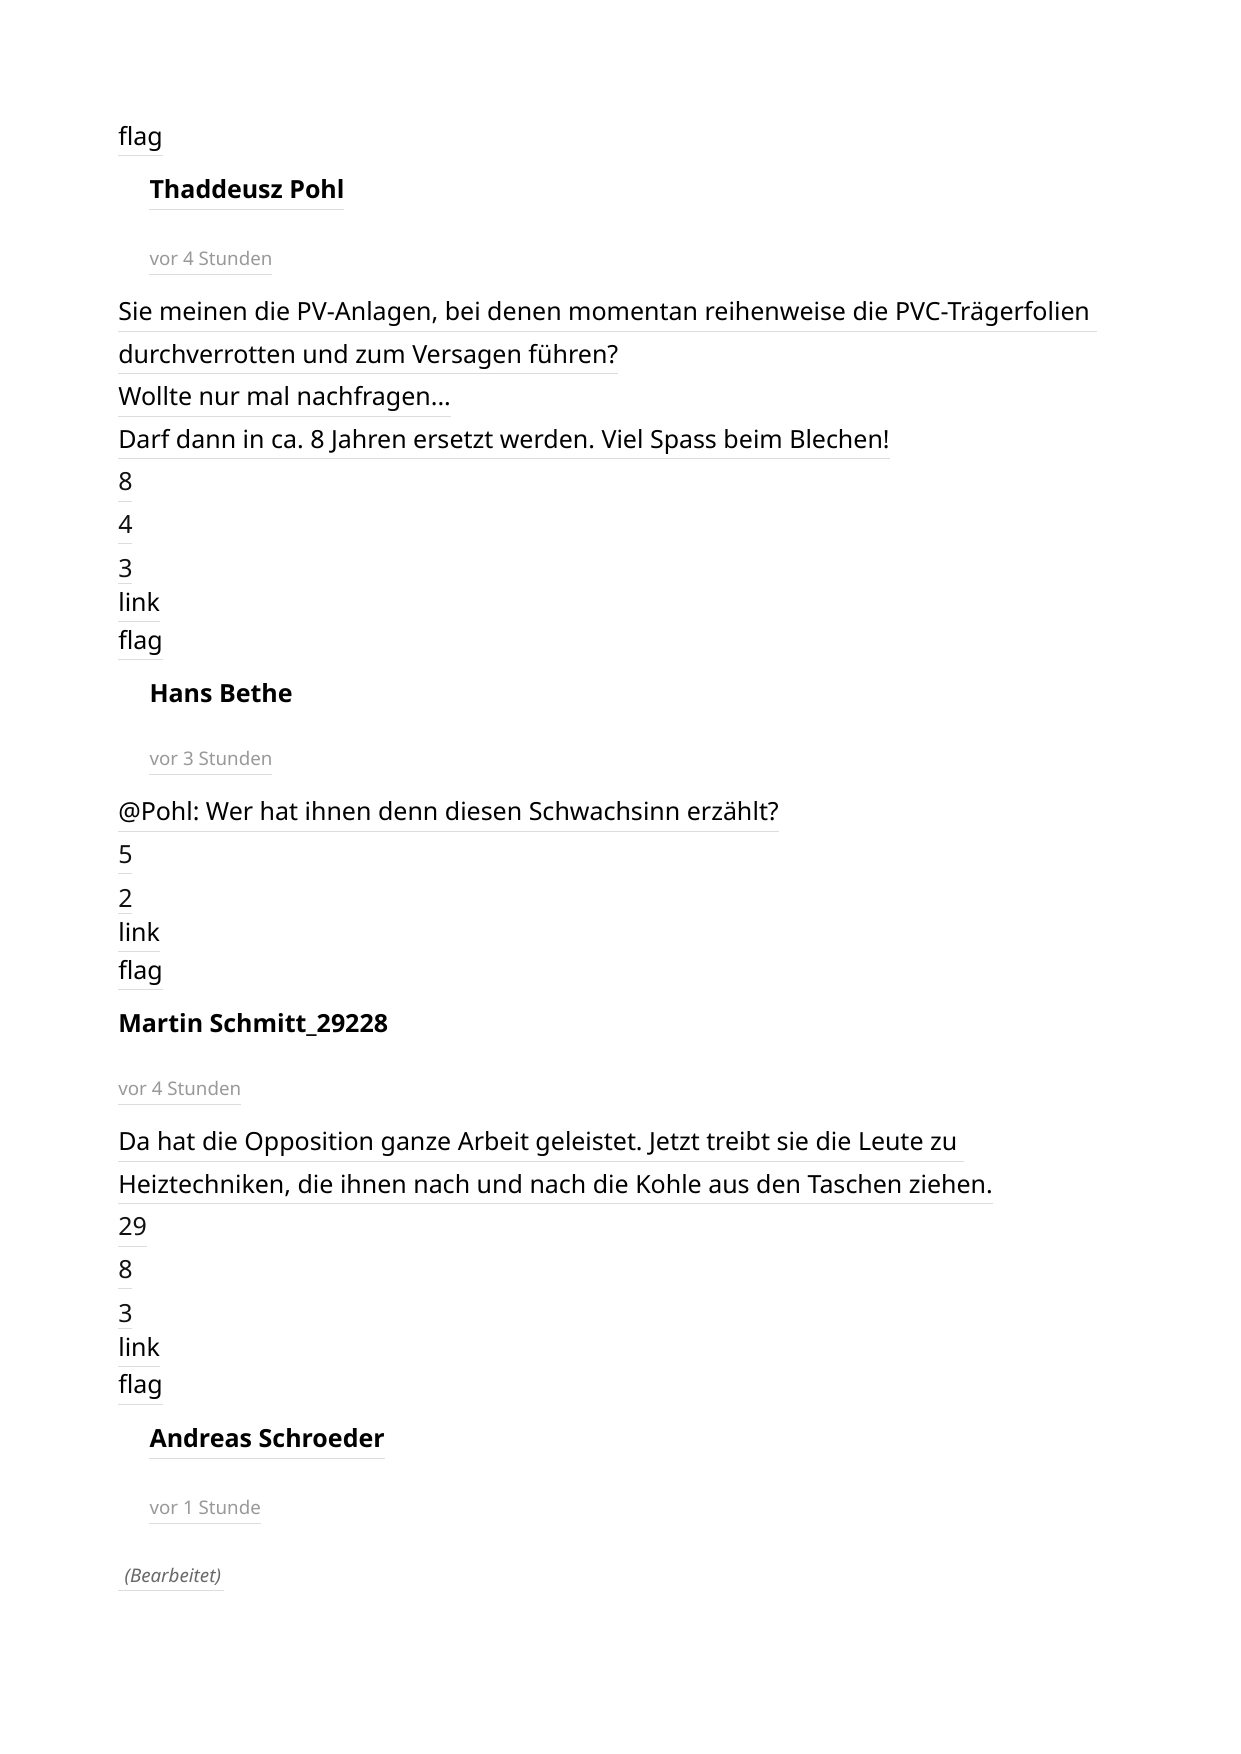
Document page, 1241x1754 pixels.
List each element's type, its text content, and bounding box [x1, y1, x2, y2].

text vor 3 Stunden [149, 745, 1117, 775]
text Sie meinen die PV-Anlagen, bei denen momentan reihenweise die PVC-Trägerfolien durchverrotten und zum Versagen führen? Wollte nur mal nachfragen... Darf dann in ca. 8 Jahren ersetzt werden. Viel Spass beim Blechen! [118, 294, 1122, 459]
text link [118, 1329, 1122, 1367]
text Martin Schmitt_29228 [118, 1006, 1122, 1040]
text 2 [118, 879, 1122, 914]
text link [118, 584, 1122, 622]
text 29 [118, 1209, 1122, 1247]
text 3 [118, 1294, 1122, 1329]
text flag [118, 118, 1122, 156]
text flag [118, 1367, 1122, 1405]
text 4 [118, 507, 1122, 544]
text flag [118, 952, 1122, 990]
text Da hat die Opposition ganze Arbeit geleistet. Jetzt treibt sie die Leute zu Heiztechniken, die ihnen nach und nach die Kohle aus den Taschen ziehen. [118, 1124, 1122, 1204]
text vor 1 Stunde [149, 1494, 1117, 1524]
text flag [118, 622, 1122, 660]
text @Pohl: Wer hat ihnen denn diesen Schwachsinn erzählt? [118, 794, 1122, 832]
text Andreas Schroeder [149, 1421, 1122, 1459]
text Thaddeusz Pohl [149, 172, 1122, 210]
text Hans Bethe [149, 676, 1122, 710]
text 8 [118, 1251, 1122, 1289]
text link [118, 914, 1122, 952]
text vor 4 Stunden [149, 246, 1117, 275]
text 8 [118, 464, 1122, 502]
text 3 [118, 549, 1122, 584]
text 5 [118, 836, 1122, 874]
text vor 4 Stunden [118, 1075, 1117, 1105]
text (Bearbeitet) [118, 1559, 1122, 1591]
